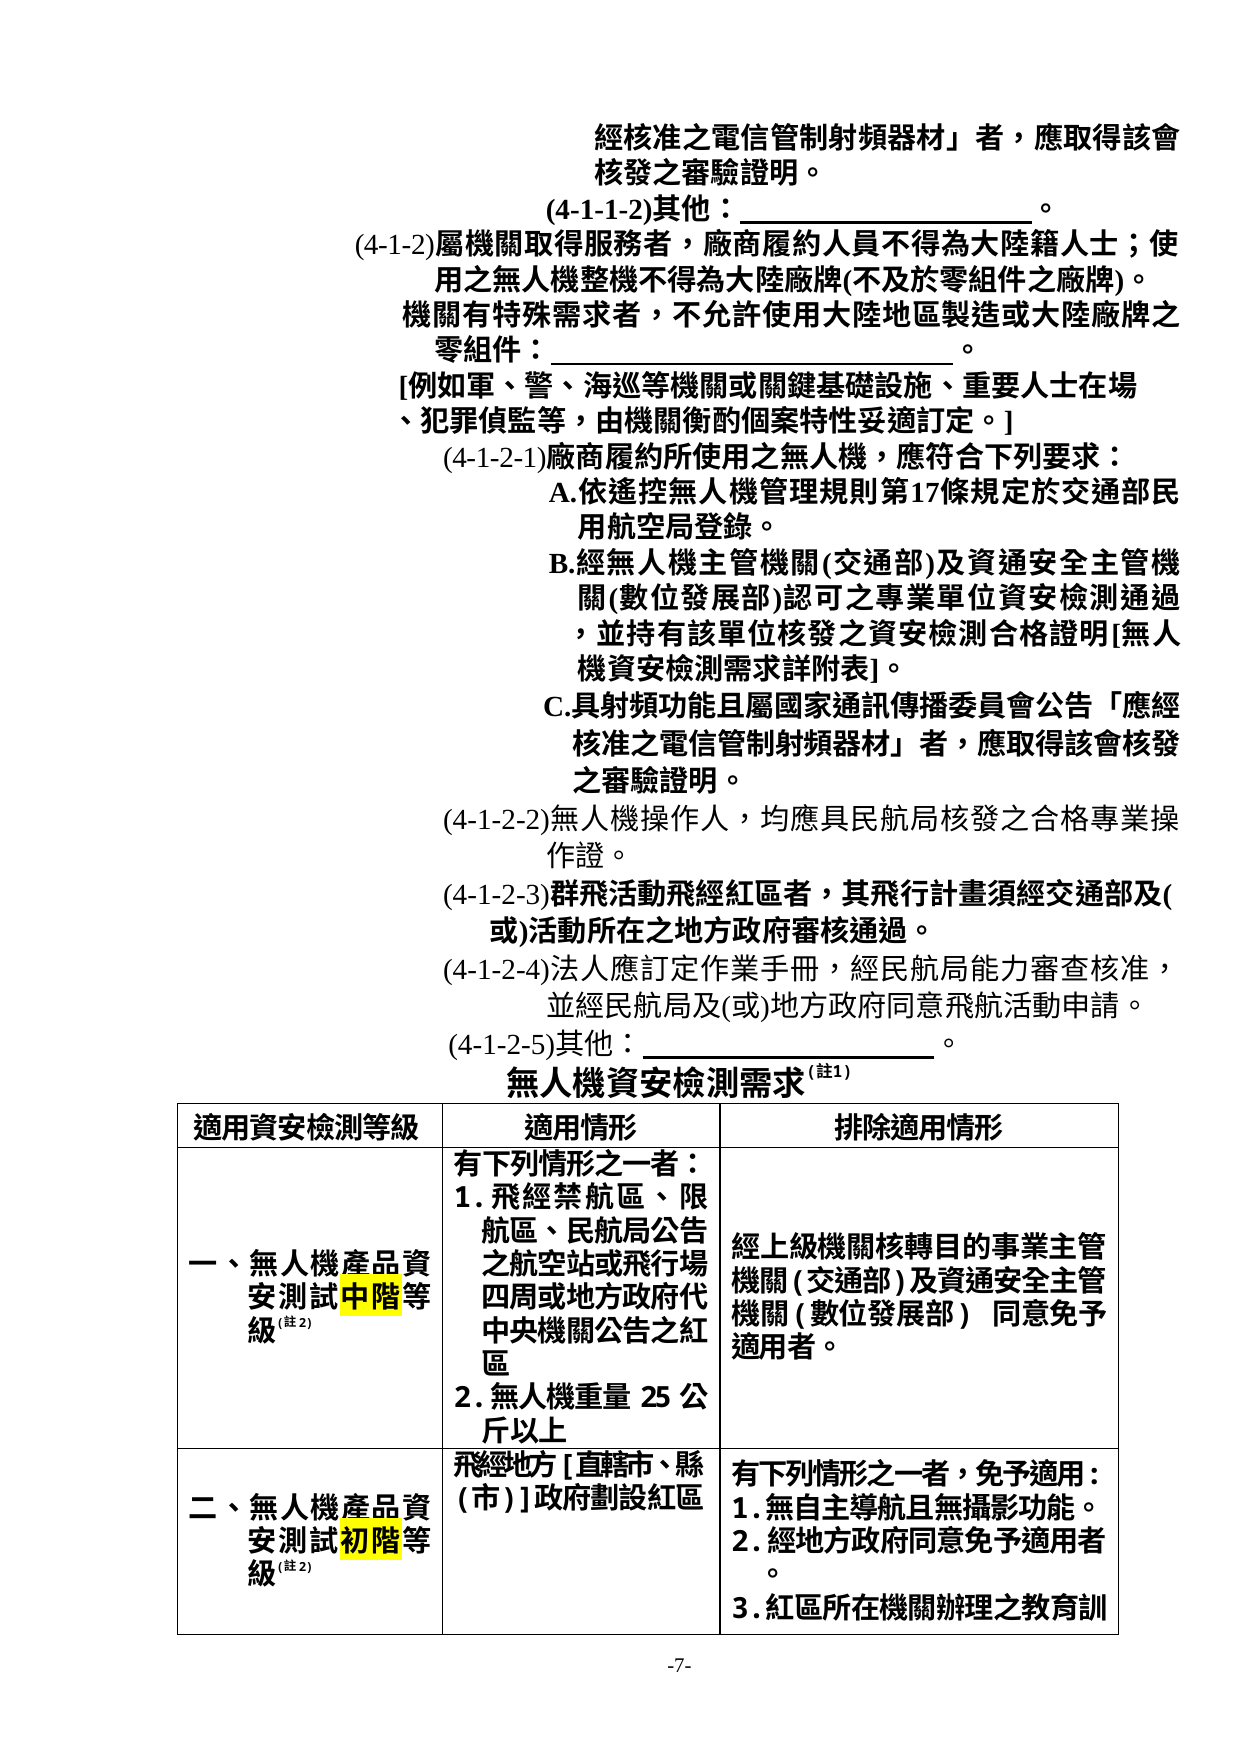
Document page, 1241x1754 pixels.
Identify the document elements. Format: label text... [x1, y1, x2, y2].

text 無人機資安檢測需求(註1) [177, 1062, 1181, 1103]
text B.經無人機主管機關(交通部)及資通安全主管機關(數位發展部)認可之專業單位資安檢測通過 [548, 545, 1181, 616]
table_header 適用資安檢測等級 [178, 1104, 442, 1147]
table_cell 有下列情形之一者： 1.飛經禁航區、限航區、民航局公告之航空站或飛行場四周或地方政府代中央機關公告之紅區 2.無人機重量25公斤以上 [443, 1148, 719, 1448]
table_cell 經上級機關核轉目的事業主管機關(交通部)及資通安全主管機關(數位發展部) 同意免予適用者。 [721, 1148, 1118, 1448]
text C.具射頻功能且屬國家通訊傳播委員會公告「應經核准之電信管制射頻器材」者，應取得該會核發之審驗證明。 [543, 687, 1181, 799]
text (4-1-2-3)群飛活動飛經紅區者，其飛行計畫須經交通部及( [443, 874, 1181, 912]
table_header 適用情形 [443, 1104, 719, 1147]
text (4-1-2-1)廠商履約所使用之無人機，應符合下列要求： [443, 439, 1181, 474]
table_header 排除適用情形 [721, 1104, 1118, 1147]
text [例如軍、警、海巡等機關或關鍵基礎設施、重要人士在場 [354, 368, 1181, 403]
text (4-1-2-4)法人應訂定作業手冊，經民航局能力審查核准，並經民航局及(或)地方政府同意飛航活動申請。 [443, 949, 1181, 1024]
text ，並持有該單位核發之資安檢測合格證明[無人機資安檢測需求詳附表]。 [548, 616, 1181, 687]
text 、犯罪偵監等，由機關衡酌個案特性妥適訂定。] [354, 403, 1181, 439]
text A.依遙控無人機管理規則第17條規定於交通部民用航空局登錄。 [548, 474, 1181, 545]
text (4-1-2-5)其他： 。 [419, 1024, 1181, 1062]
text 或)活動所在之地方政府審核通過。 [443, 912, 1181, 949]
text (4-1-1-2)其他： 。 [327, 191, 1181, 226]
table_cell 二、無人機產品資安測試初階等級(註2) [178, 1449, 442, 1634]
text 經核准之電信管制射頻器材」者，應取得該會核發之審驗證明。 [565, 120, 1181, 191]
text (4-1-2-2)無人機操作人，均應具民航局核發之合格專業操作證。 [443, 799, 1181, 874]
text 機關有特殊需求者，不允許使用大陸地區製造或大陸廠牌之零組件： 。 [354, 297, 1181, 368]
table_cell 有下列情形之一者，免予適用: 1.無自主導航且無攝影功能。 2.經地方政府同意免予適用者。 3.紅區所在機關辦理之教育訓 [721, 1449, 1118, 1634]
table_cell 一、無人機產品資安測試中階等級(註2) [178, 1148, 442, 1448]
table_cell 飛經地方[直轄市、縣(市)]政府劃設紅區 [443, 1449, 719, 1634]
text (4-1-2)屬機關取得服務者，廠商履約人員不得為大陸籍人士；使用之無人機整機不得為大陸廠牌(不及於零組件之廠牌)。 [354, 226, 1181, 297]
